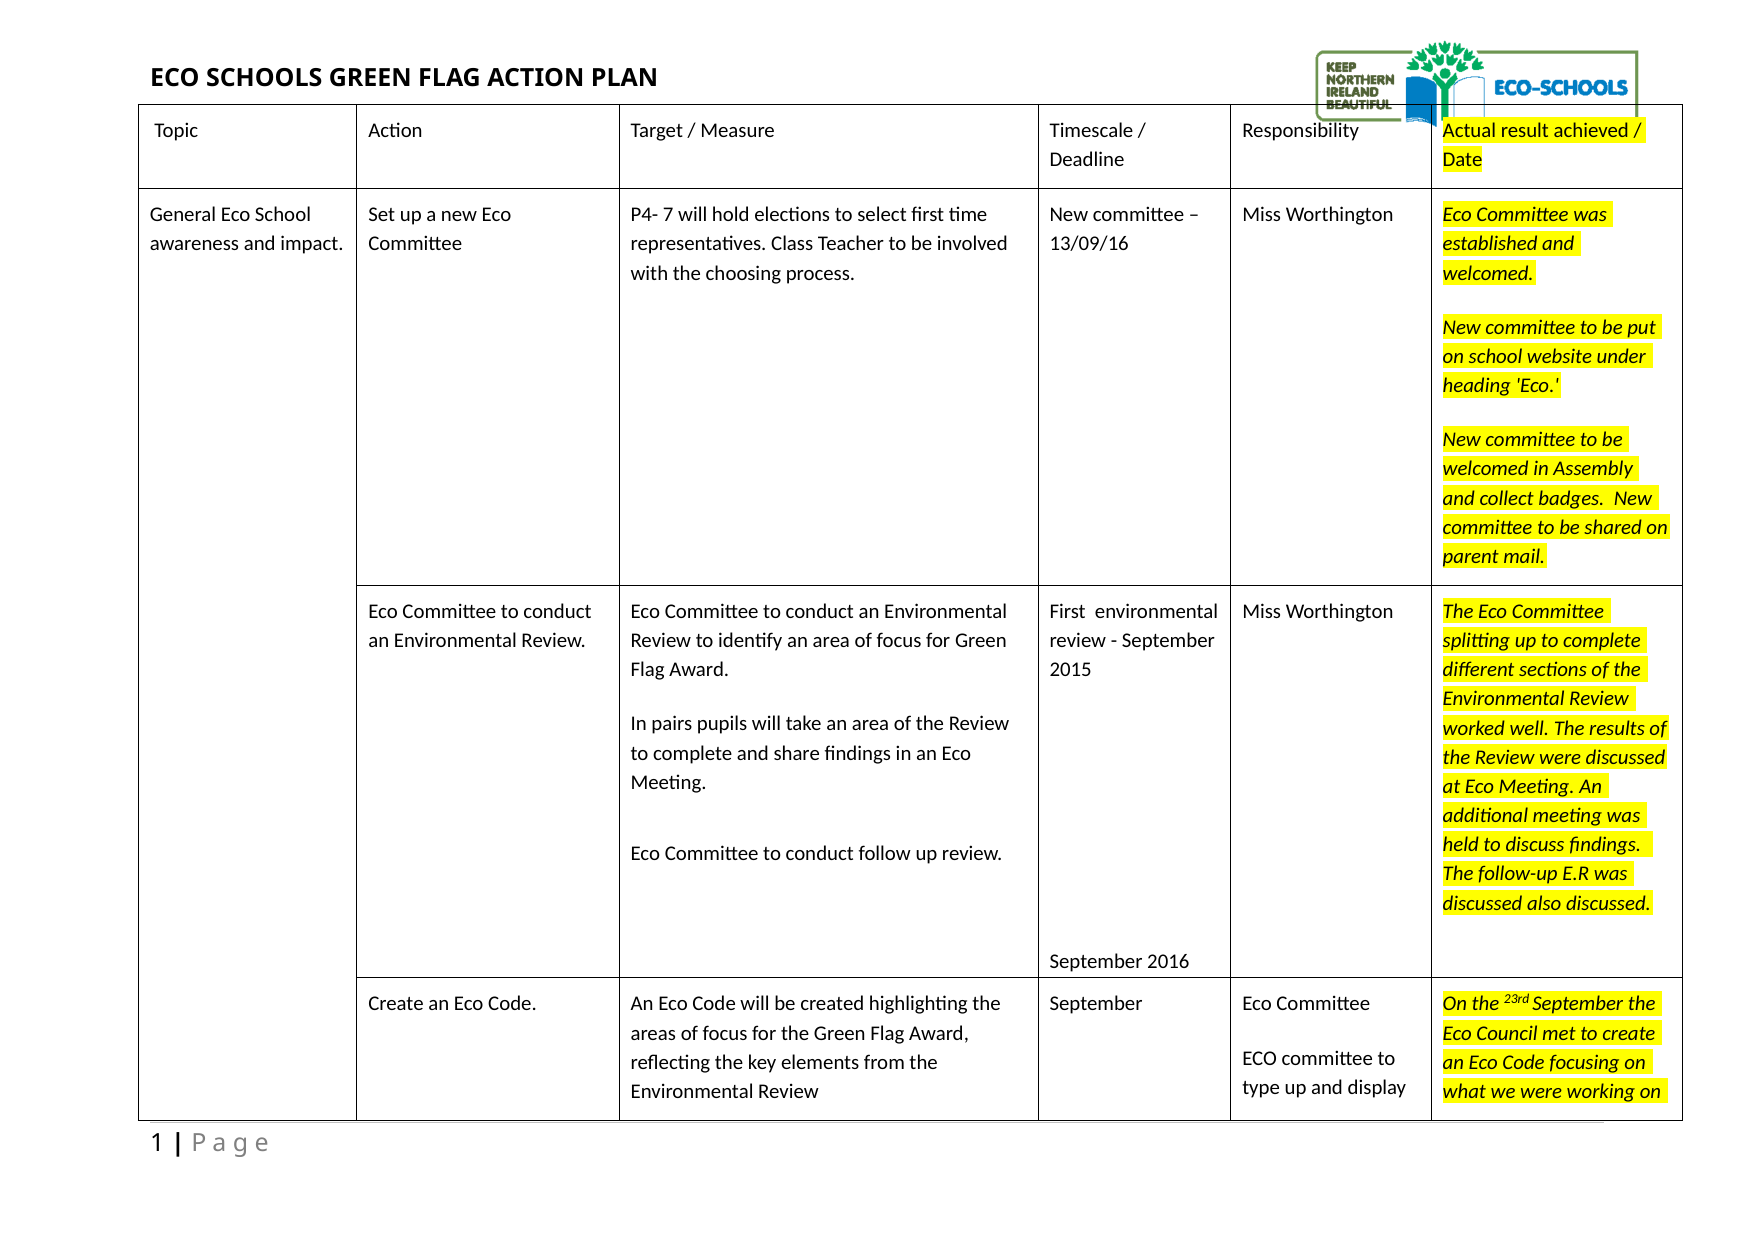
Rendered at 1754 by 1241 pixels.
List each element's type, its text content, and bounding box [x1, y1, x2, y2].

table_cell Set up a new Eco Committee [357, 189, 619, 584]
table_header Target / Measure [620, 105, 1038, 188]
table_cell New committee – 13/09/16 [1039, 189, 1230, 584]
table_cell Eco Committee to conduct an Environmental Review to identify an area of focus for Green Flag Award. In pairs pupils will take an area of the Review to complete and share findings in an Eco Meeting. Eco Committee to conduct follow up review. [620, 586, 1038, 977]
table_cell Eco Committee was established and welcomed. New committee to be put on school website under heading 'Eco.' New committee to be welcomed in Assembly and collect badges. New committee to be shared on parent mail. [1432, 189, 1682, 584]
table_cell Miss Worthington [1231, 586, 1431, 977]
table_header Action [357, 105, 619, 188]
table_cell Create an Eco Code. [357, 978, 619, 1119]
table_header Topic [139, 105, 356, 188]
table_header Timescale / Deadline [1039, 105, 1230, 188]
table_cell General Eco School awareness and impact. [139, 189, 356, 1119]
table_header Responsibility [1231, 105, 1431, 188]
table_cell P4- 7 will hold elections to select first time representatives. Class Teacher to be involved with the choosing process. [620, 189, 1038, 584]
table_cell The Eco Committee splitting up to complete different sections of the Environmental Review worked well. The results of the Review were discussed at Eco Meeting. An additional meeting was held to discuss findings. The follow-up E.R was discussed also discussed. [1432, 586, 1682, 977]
table_cell On the 23rd September the Eco Council met to create an Eco Code focusing on what we were working on [1432, 978, 1682, 1119]
table_cell Miss Worthington [1231, 189, 1431, 584]
table_header Actual result achieved / Date [1432, 105, 1682, 188]
table_cell Eco Committee ECO committee to type up and display [1231, 978, 1431, 1119]
table_cell September [1039, 978, 1230, 1119]
table_cell An Eco Code will be created highlighting the areas of focus for the Green Flag Award, reflecting the key elements from the Environmental Review [620, 978, 1038, 1119]
table_cell Eco Committee to conduct an Environmental Review. [357, 586, 619, 977]
table_cell First environmental review - September 2015 September 2016 [1039, 586, 1230, 977]
